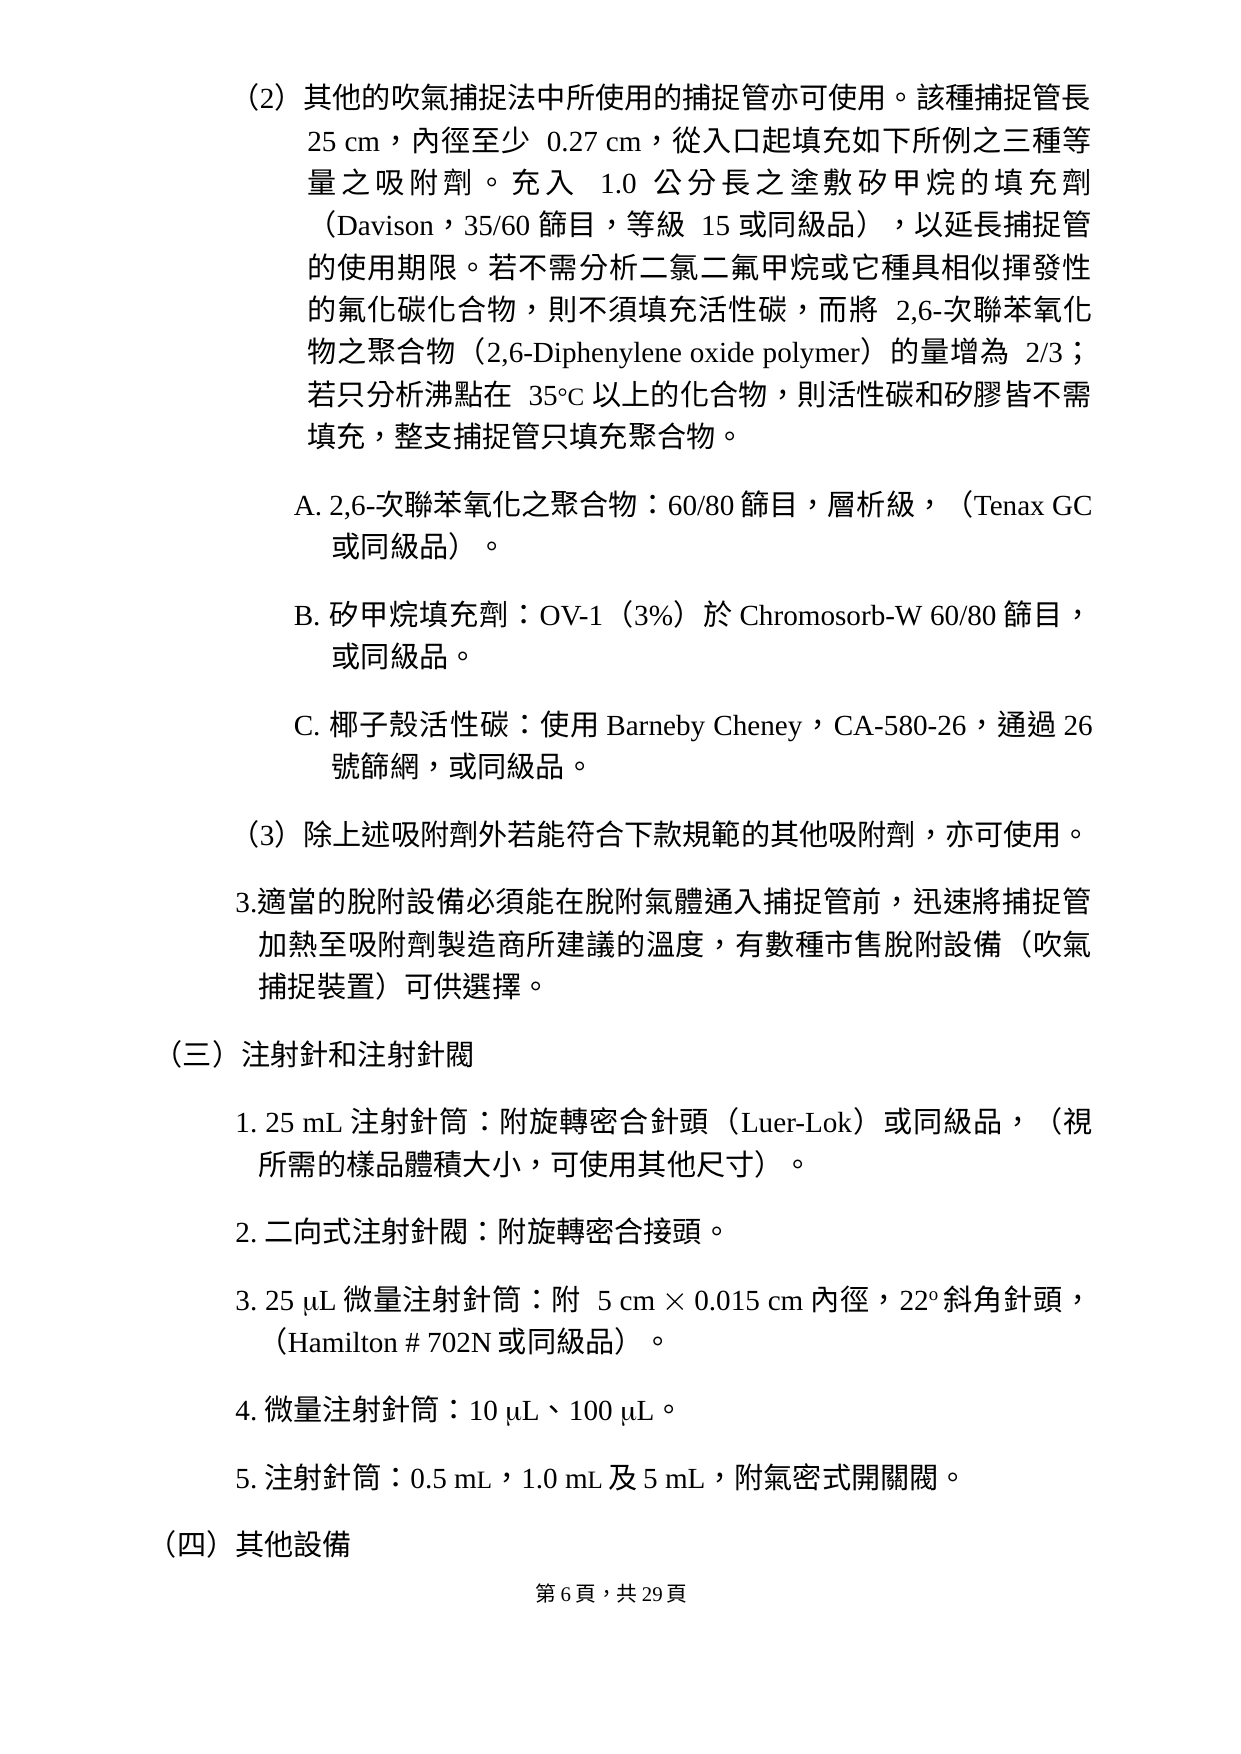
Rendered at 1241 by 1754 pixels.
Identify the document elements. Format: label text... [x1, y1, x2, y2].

text B. 矽甲烷填充劑：OV-1（3%）於Chromosorb-W 60/80篩目，或同級品。 [293, 591, 1093, 676]
text 5. 注射針筒：0.5 mL，1.0 mL及5 mL，附氣密式開關閥。 [235, 1454, 1093, 1496]
text （四）其他設備 [148, 1522, 1093, 1564]
text 1. 25 mL注射針筒：附旋轉密合針頭（Luer-Lok）或同級品，（視所需的樣品體積大小，可使用其他尺寸）。 [235, 1099, 1093, 1183]
text A. 2,6-次聯苯氧化之聚合物：60/80篩目，層析級，（Tenax GC 或同級品）。 [293, 481, 1093, 566]
text （三）注射針和注射針閥 [153, 1031, 1093, 1073]
text 3. 25 L微量注射針筒：附 5 cm  0.015 cm內徑，22o 斜角針頭，（Hamilton # 702N或同級品）。 [235, 1276, 1093, 1361]
text C. 椰子殼活性碳：使用Barneby Cheney，CA-580-26，通過26號篩網，或同級品。 [293, 701, 1093, 786]
text 2. 二向式注射針閥：附旋轉密合接頭。 [235, 1209, 1093, 1251]
text 3.適當的脫附設備必須能在脫附氣體通入捕捉管前，迅速將捕捉管加熱至吸附劑製造商所建議的溫度，有數種市售脫附設備（吹氣捕捉裝置）可供選擇。 [235, 879, 1093, 1006]
text （3）除上述吸附劑外若能符合下款規範的其他吸附劑，亦可使用。 [230, 811, 1093, 853]
text （2）其他的吹氣捕捉法中所使用的捕捉管亦可使用。該種捕捉管長 25 cm，內徑至少 0.27 cm，從入口起填充如下所例之三種等量之吸附劑。充入 1.0 公分長之塗敷矽甲烷的填充劑（Davison，35/60 篩目，等級 15 或同級品），以延長捕捉管的使用期限。若不需分析二氯二氟甲烷或它種具相似揮發性的氟化碳化合物，則不須填充活性碳，而將 2,6-次聯苯氧化物之聚合物（2,6-Diphenylene oxide polymer）的量增為 2/3；若只分析沸點在 35°C 以上的化合物，則活性碳和矽膠皆不需填充，整支捕捉管只填充聚合物。 [230, 75, 1093, 456]
text 4. 微量注射針筒：10 L、100 L。 [235, 1386, 1093, 1429]
